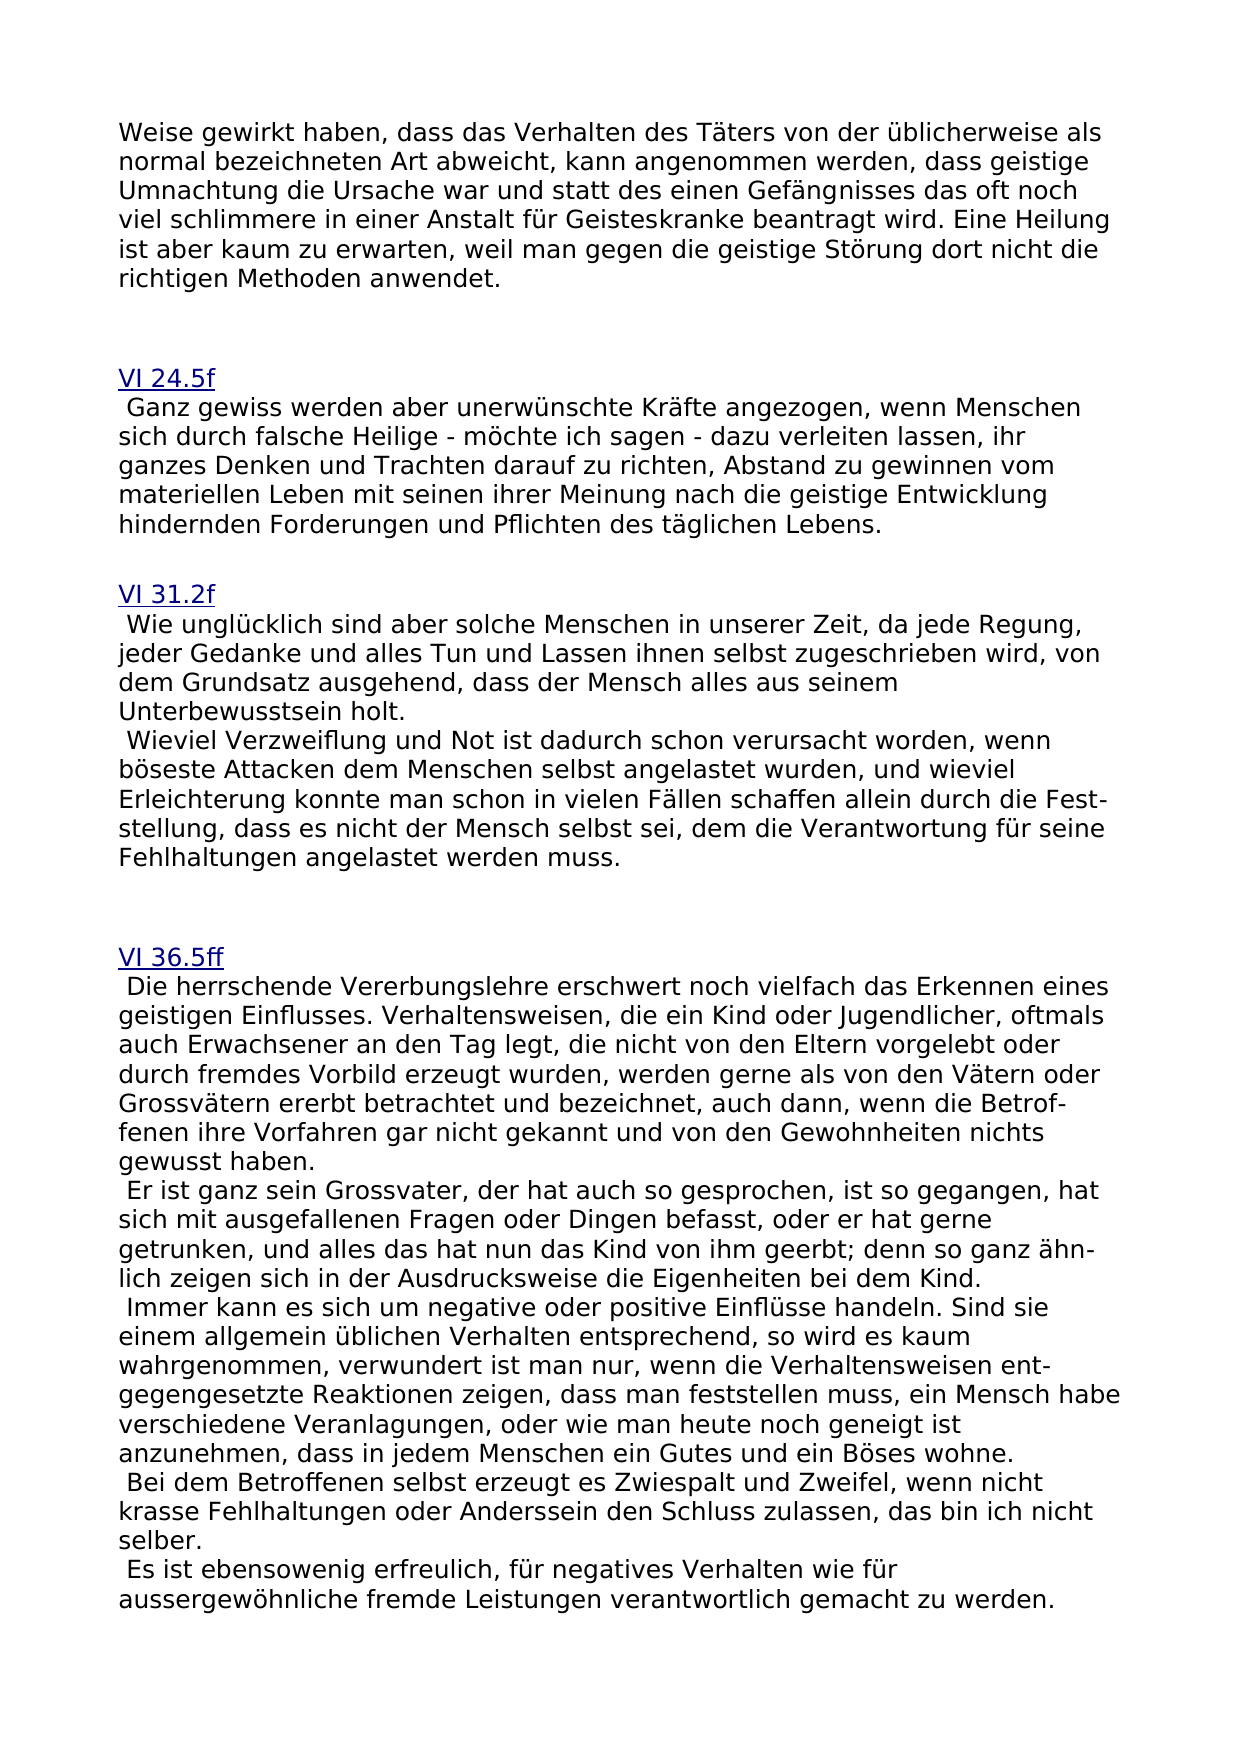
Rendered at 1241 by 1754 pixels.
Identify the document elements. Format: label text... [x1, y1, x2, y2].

text Weise gewirkt haben, dass das Verhal­ten des Täters von der üblicherweise als normal be­zeichneten Art abweicht, kann angenommen werden, dass geistige Umnachtung die Ursache war und statt des einen Gefäng­nisses das oft noch viel schlimmere in einer Anstalt für Geistes­kranke beantragt wird. Eine Heilung ist aber kaum zu erwarten, weil man gegen die geistige Störung dort nicht die richtigen Methoden anwendet. [118, 118, 1122, 351]
text VI 31.2f Wie unglücklich sind aber solche Menschen in unserer Zeit, da jede Regung, jeder Gedanke und alles Tun und Lassen ihnen selbst zugeschrieben wird, von dem Grundsatz ausgehend, dass der Mensch alles aus seinem Unterbewusstsein holt. Wieviel Verzweiflung und Not ist dadurch schon ver­ur­sacht worden, wenn böseste Attacken dem Menschen selbst angelastet wurden, und wieviel Erleichterung konnte man schon in vielen Fällen schaffen allein durch die Fest­stellung, dass es nicht der Mensch selbst sei, dem die Verantwortung für seine Fehlhaltungen angelastet werden muss. [118, 581, 1122, 931]
text VI 24.5f Ganz gewiss werden aber unerwünschte Kräfte angezo­gen, wenn Menschen sich durch falsche Heilige - möchte ich sagen - dazu verleiten lassen, ihr ganzes Denken und Trachten darauf zu richten, Abstand zu gewinnen vom materiellen Leben mit seinen ihrer Mei­nung nach die geistige Entwicklung hindernden Forde­rungen und Pflich­ten des täglichen Lebens. [118, 364, 1122, 568]
text VI 36.5ff Die herrschende Vererbungslehre erschwert noch viel­fach das Erkennen eines geistigen Einflusses. Verhal­tens­weisen, die ein Kind oder Jugendlicher, oftmals auch Erwachsener an den Tag legt, die nicht von den Eltern vorgelebt oder durch fremdes Vorbild erzeugt wurden, werden gerne als von den Vätern oder Grossvä­tern ererbt betrachtet und bezeichnet, auch dann, wenn die Betrof­fenen ihre Vorfahren gar nicht gekannt und von den Gewohnheiten nichts gewusst haben. Er ist ganz sein Grossvater, der hat auch so gesprochen, ist so gegangen, hat sich mit ausgefallenen Fragen oder Dingen befasst, oder er hat gerne getrunken, und alles das hat nun das Kind von ihm geerbt; denn so ganz ähn­lich zeigen sich in der Ausdrucksweise die Eigen­heiten bei dem Kind. Immer kann es sich um negative oder positive Einflüsse handeln. Sind sie einem allgemein üblichen Verhalten entsprechend, so wird es kaum wahrgenommen, ver­wundert ist man nur, wenn die Verhaltensweisen ent­gegengesetzte Reaktionen zeigen, dass man feststellen muss, ein Mensch habe verschiedene Veranlagungen, oder wie man heute noch geneigt ist anzunehmen, dass in jedem Menschen ein Gutes und ein Böses wohne. Bei dem Betroffenen selbst erzeugt es Zwiespalt und Zweifel, wenn nicht krasse Fehlhaltungen oder Anders­sein den Schluss zulassen, das bin ich nicht selber. Es ist ebensowenig erfreulich, für negatives Verhalten wie für aussergewöhnliche fremde Leistungen verant­wort­lich gemacht zu werden. [118, 943, 1122, 1614]
